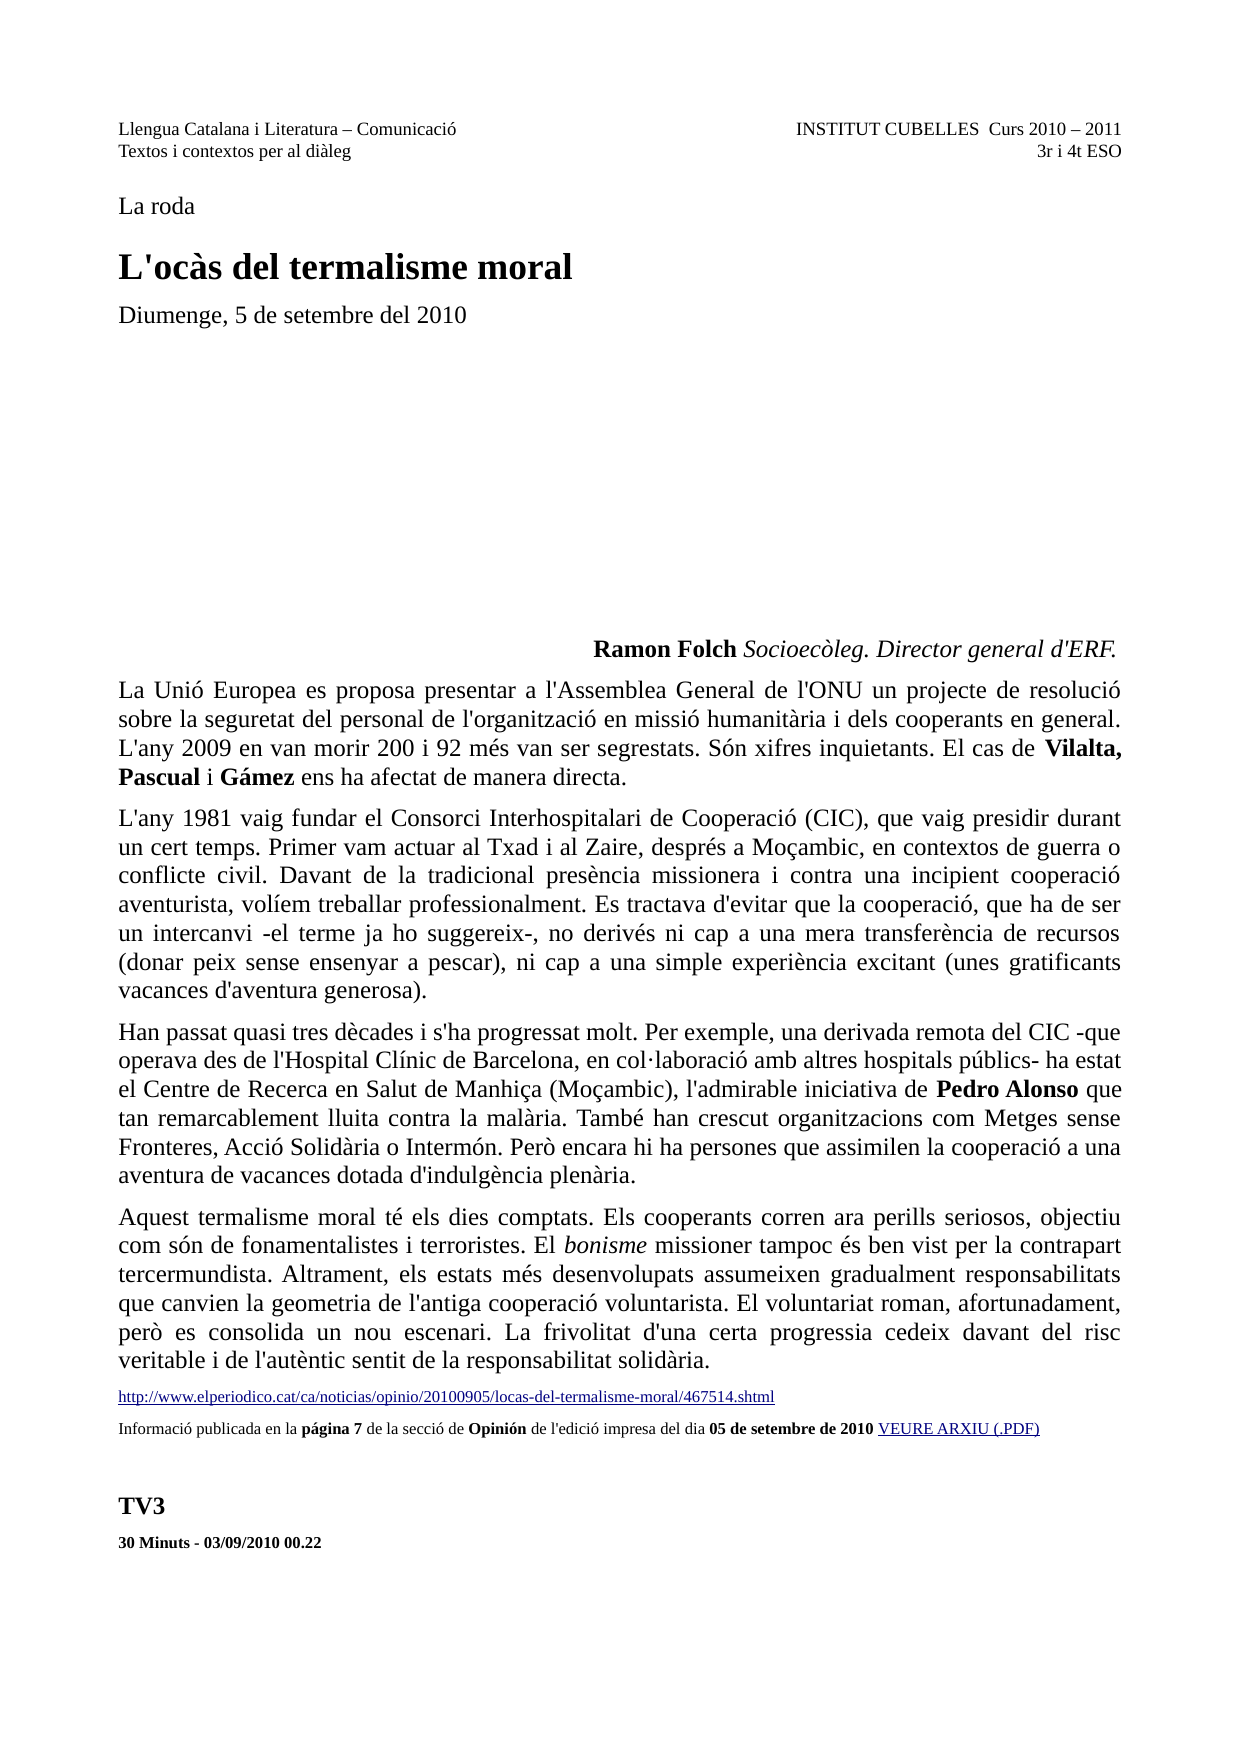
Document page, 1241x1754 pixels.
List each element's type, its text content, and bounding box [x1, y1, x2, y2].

text Aquest termalisme moral té els dies comptats. Els cooperants corren ara perills seriosos, objectiu com són de fonamentalistes i terroristes. El bonisme missioner tampoc és ben vist per la contrapart tercermundista. Altrament, els estats més desenvolupats assumeixen gradualment responsabilitats que canvien la geometria de l'antiga cooperació voluntarista. El voluntariat roman, afortunadament, però es consolida un nou escenari. La frivolitat d'una certa progressia cedeix davant del risc veritable i de l'autèntic sentit de la responsabilitat solidària. [118, 1202, 1122, 1374]
text Informació publicada en la página 7 de la secció de Opinión de l'edició impresa del dia 05 de setembre de 2010 VEURE ARXIU (.PDF) [118, 1418, 1122, 1438]
text Ramon Folch Socioecòleg. Director general d'ERF. [118, 358, 1122, 663]
text http://www.elperiodico.cat/ca/noticias/opinio/20100905/locas-del-termalisme-moral/467514.shtml [118, 1387, 1122, 1406]
subtitle L'ocàs del termalisme moral [118, 244, 1122, 288]
text L'any 1981 vaig fundar el Consorci Interhospitalari de Cooperació (CIC), que vaig presidir durant un cert temps. Primer vam actuar al Txad i al Zaire, després a Moçambic, en contextos de guerra o conflicte civil. Davant de la tradicional presència missionera i contra una incipient cooperació aventurista, volíem treballar professionalment. Es tractava d'evitar que la cooperació, que ha de ser un intercanvi -el terme ja ho suggereix-, no derivés ni cap a una mera transferència de recursos (donar peix sense ensenyar a pescar), ni cap a una simple experiència excitant (unes gratificants vacances d'aventura generosa). [118, 803, 1122, 1004]
text Han passat quasi tres dècades i s'ha progressat molt. Per exemple, una derivada remota del CIC -que operava des de l'Hospital Clínic de Barcelona, en col·laboració amb altres hospitals públics- ha estat el Centre de Recerca en Salut de Manhiça (Moçambic), l'admirable iniciativa de Pedro Alonso que tan remarcablement lluita contra la malària. També han crescut organitzacions com Metges sense Fronteres, Acció Solidària o Intermón. Però encara hi ha persones que assimilen la cooperació a una aventura de vacances dotada d'indulgència plenària. [118, 1017, 1122, 1189]
text La Unió Europea es proposa presentar a l'Assemblea General de l'ONU un projecte de resolució sobre la seguretat del personal de l'organització en missió humanitària i dels cooperants en general. L'any 2009 en van morir 200 i 92 més van ser segrestats. Són xifres inquietants. El cas de Vilalta, Pascual i Gámez ens ha afectat de manera directa. [118, 676, 1122, 791]
text Diumenge, 5 de setembre del 2010 [118, 300, 1122, 329]
text TV3 [118, 1491, 1122, 1520]
text La roda [118, 191, 1122, 219]
text 30 Minuts - 03/09/2010 00.22 [118, 1533, 1122, 1552]
